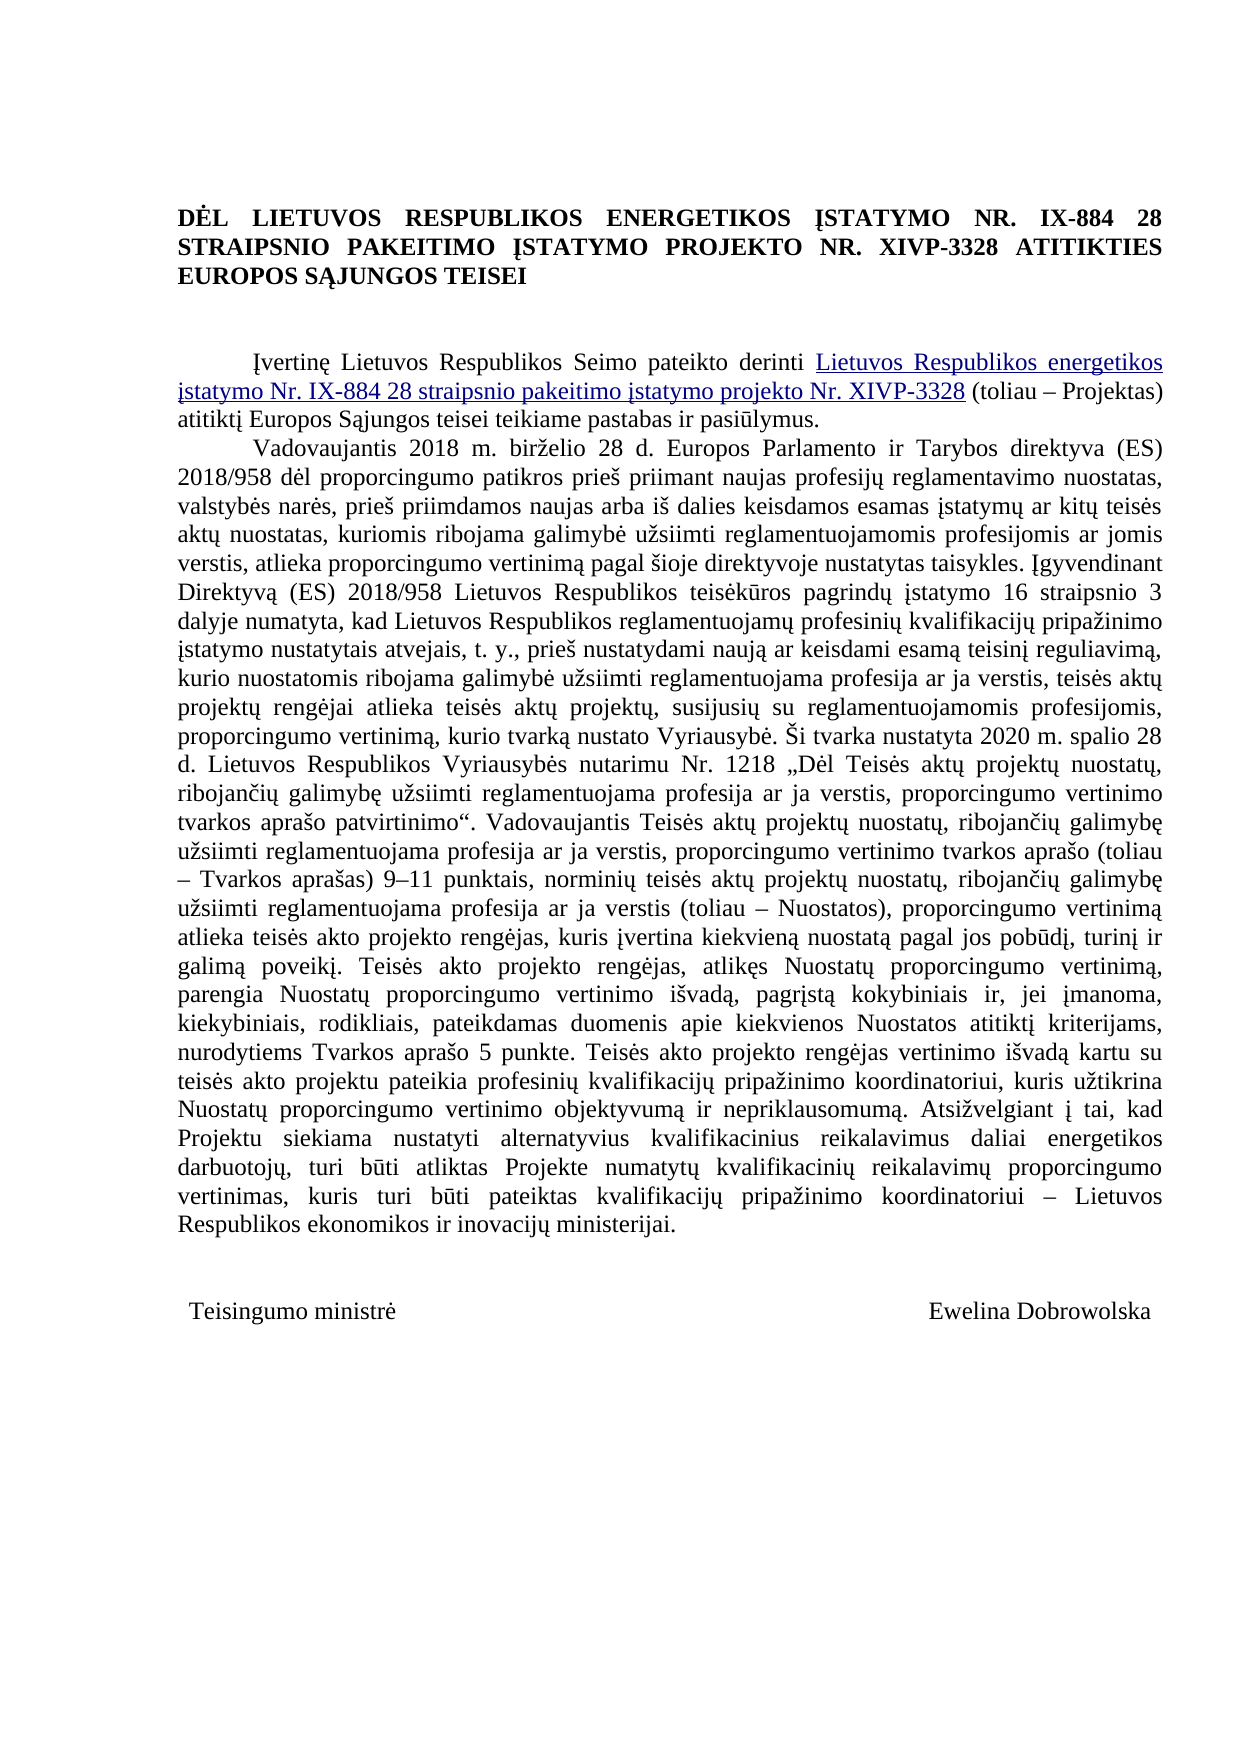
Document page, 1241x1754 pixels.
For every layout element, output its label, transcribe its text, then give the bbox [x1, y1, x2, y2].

text Dėl lietuvos respublikos Energetikos įstatymo Nr. IX-884 28 straipsnio pakeitimo įstatymo projekto Nr. XIVP-3328 ATITIKTIES EUROPOS SĄJUNGOS TEISEI [177, 203, 1163, 289]
table_header Teisingumo ministrė [177, 1267, 738, 1353]
text Įvertinę Lietuvos Respublikos Seimo pateikto derinti Lietuvos Respublikos energetikos įstatymo Nr. IX-884 28 straipsnio pakeitimo įstatymo projekto Nr. XIVP-3328 (toliau – Projektas) atitiktį Europos Sąjungos teisei teikiame pastabas ir pasiūlymus. [177, 347, 1163, 433]
table_header Ewelina Dobrowolska [738, 1267, 1162, 1353]
text Vadovaujantis 2018 m. birželio 28 d. Europos Parlamento ir Tarybos direktyva (ES) 2018/958 dėl proporcingumo patikros prieš priimant naujas profesijų reglamentavimo nuostatas, valstybės narės, prieš priimdamos naujas arba iš dalies keisdamos esamas įstatymų ar kitų teisės aktų nuostatas, kuriomis ribojama galimybė užsiimti reglamentuojamomis profesijomis ar jomis verstis, atlieka proporcingumo vertinimą pagal šioje direktyvoje nustatytas taisykles. Įgyvendinant Direktyvą (ES) 2018/958 Lietuvos Respublikos teisėkūros pagrindų įstatymo 16 straipsnio 3 dalyje numatyta, kad Lietuvos Respublikos reglamentuojamų profesinių kvalifikacijų pripažinimo įstatymo nustatytais atvejais, t. y., prieš nustatydami naują ar keisdami esamą teisinį reguliavimą, kurio nuostatomis ribojama galimybė užsiimti reglamentuojama profesija ar ja verstis, teisės aktų projektų rengėjai atlieka teisės aktų projektų, susijusių su reglamentuojamomis profesijomis, proporcingumo vertinimą, kurio tvarką nustato Vyriausybė. Ši tvarka nustatyta 2020 m. spalio 28 d. Lietuvos Respublikos Vyriausybės nutarimu Nr. 1218 „Dėl Teisės aktų projektų nuostatų, ribojančių galimybę užsiimti reglamentuojama profesija ar ja verstis, proporcingumo vertinimo tvarkos aprašo patvirtinimo“. Vadovaujantis Teisės aktų projektų nuostatų, ribojančių galimybę užsiimti reglamentuojama profesija ar ja verstis, proporcingumo vertinimo tvarkos aprašo (toliau – Tvarkos aprašas) 9–11 punktais, norminių teisės aktų projektų nuostatų, ribojančių galimybę užsiimti reglamentuojama profesija ar ja verstis (toliau – Nuostatos), proporcingumo vertinimą atlieka teisės akto projekto rengėjas, kuris įvertina kiekvieną nuostatą pagal jos pobūdį, turinį ir galimą poveikį. Teisės akto projekto rengėjas, atlikęs Nuostatų proporcingumo vertinimą, parengia Nuostatų proporcingumo vertinimo išvadą, pagrįstą kokybiniais ir, jei įmanoma, kiekybiniais, rodikliais, pateikdamas duomenis apie kiekvienos Nuostatos atitiktį kriterijams, nurodytiems Tvarkos aprašo 5 punkte. Teisės akto projekto rengėjas vertinimo išvadą kartu su teisės akto projektu pateikia profesinių kvalifikacijų pripažinimo koordinatoriui, kuris užtikrina Nuostatų proporcingumo vertinimo objektyvumą ir nepriklausomumą. Atsižvelgiant į tai, kad Projektu siekiama nustatyti alternatyvius kvalifikacinius reikalavimus daliai energetikos darbuotojų, turi būti atliktas Projekte numatytų kvalifikacinių reikalavimų proporcingumo vertinimas, kuris turi būti pateiktas kvalifikacijų pripažinimo koordinatoriui – Lietuvos Respublikos ekonomikos ir inovacijų ministerijai. [177, 433, 1163, 1238]
